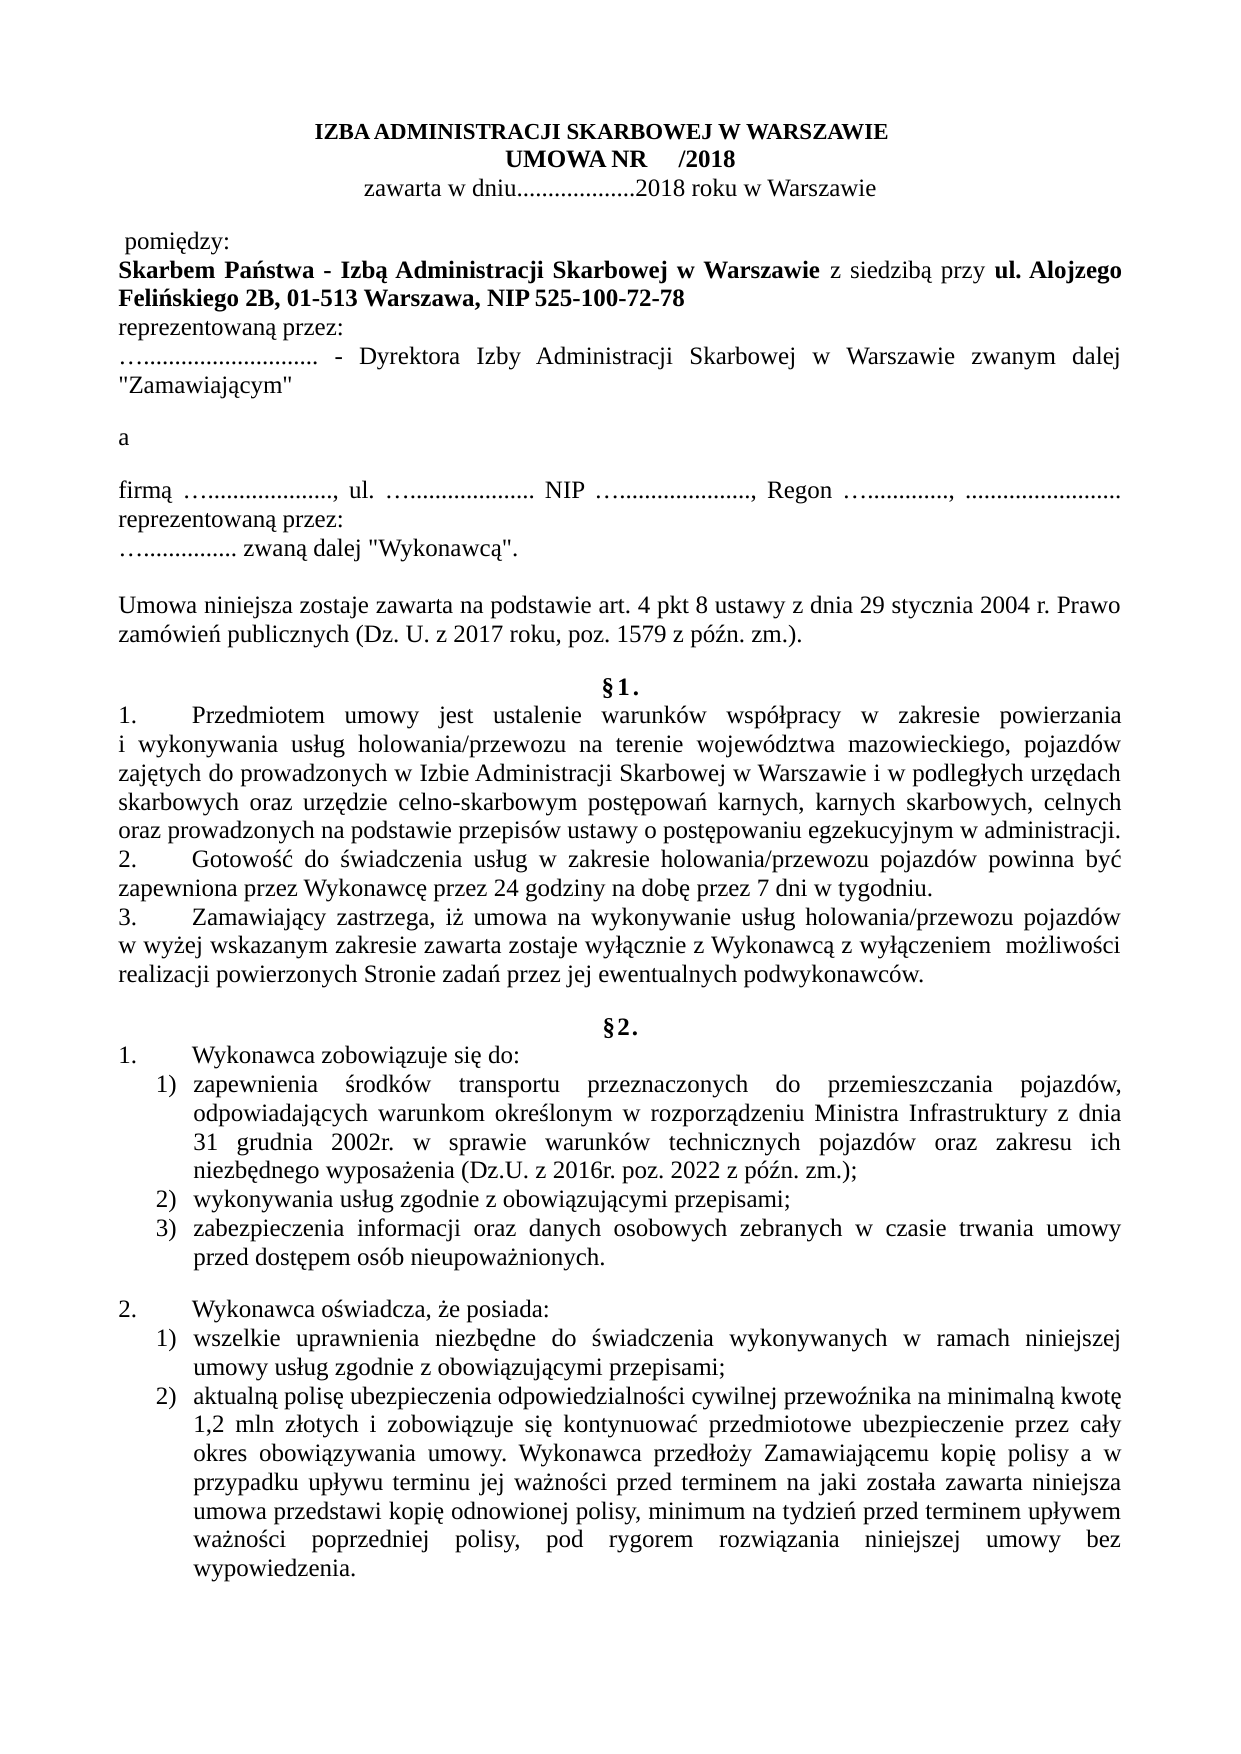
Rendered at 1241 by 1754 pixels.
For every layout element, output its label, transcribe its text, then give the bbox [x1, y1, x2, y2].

list …............................ - Dyrektora Izby Administracji Skarbowej w Warszawie zwanym dalej "Zamawiającym" [118, 341, 1122, 398]
list Wykonawca oświadcza, że posiada: [118, 1294, 1122, 1323]
list Zamawiający zastrzega, iż umowa na wykonywanie usług holowania/przewozu pojazdów w wyżej wskazanym zakresie zawarta zostaje wyłącznie z Wykonawcą z wyłączeniem możliwości realizacji powierzonych Stronie zadań przez jej ewentualnych podwykonawców. [118, 902, 1122, 988]
text pomiędzy: [118, 226, 1122, 255]
text §1. [118, 672, 1122, 700]
list zapewnienia środków transportu przeznaczonych do przemieszczania pojazdów, odpowiadających warunkom określonym w rozporządzeniu Ministra Infrastruktury z dnia 31 grudnia 2002r. w sprawie warunków technicznych pojazdów oraz zakresu ich niezbędnego wyposażenia (Dz.U. z 2016r. poz. 2022 z późn. zm.); [156, 1069, 1122, 1184]
list Wykonawca zobowiązuje się do: [118, 1041, 1122, 1069]
list aktualną polisę ubezpieczenia odpowiedzialności cywilnej przewoźnika na minimalną kwotę 1,2 mln złotych i zobowiązuje się kontynuować przedmiotowe ubezpieczenie przez cały okres obowiązywania umowy. Wykonawca przedłoży Zamawiającemu kopię polisy a w przypadku upływu terminu jej ważności przed terminem na jaki została zawarta niniejsza umowa przedstawi kopię odnowionej polisy, minimum na tydzień przed terminem upływem ważności poprzedniej polisy, pod rygorem rozwiązania niniejszej umowy bez wypowiedzenia. [156, 1381, 1122, 1582]
list Przedmiotem umowy jest ustalenie warunków współpracy w zakresie powierzania i wykonywania usług holowania/przewozu na terenie województwa mazowieckiego, pojazdów zajętych do prowadzonych w Izbie Administracji Skarbowej w Warszawie i w podległych urzędach skarbowych oraz urzędzie celno-skarbowym postępowań karnych, karnych skarbowych, celnych oraz prowadzonych na podstawie przepisów ustawy o postępowaniu egzekucyjnym w administracji. [118, 700, 1122, 844]
list zabezpieczenia informacji oraz danych osobowych zebranych w czasie trwania umowy przed dostępem osób nieupoważnionych. [156, 1213, 1122, 1271]
text firmą …...................., ul. ….................... NIP …....................., Regon …............., ......................... reprezentowaną przez: [118, 475, 1122, 533]
text §2. [118, 1012, 1122, 1041]
text UMOWA NR /2018 [118, 144, 1122, 173]
text Skarbem Państwa - Izbą Administracji Skarbowej w Warszawie z siedzibą przy ul. Alojzego Felińskiego 2B, 01-513 Warszawa, NIP 525-100-72-78 [118, 255, 1122, 312]
list Gotowość do świadczenia usług w zakresie holowania/przewozu pojazdów powinna być zapewniona przez Wykonawcę przez 24 godziny na dobę przez 7 dni w tygodniu. [118, 844, 1122, 902]
text a [118, 422, 1122, 451]
text IZBA ADMINISTRACJI SKARBOWEJ W WARSZAWIE [118, 118, 1084, 144]
text zawarta w dniu...................2018 roku w Warszawie [118, 173, 1122, 202]
list wykonywania usług zgodnie z obowiązującymi przepisami; [156, 1184, 1122, 1213]
text reprezentowaną przez: [118, 312, 1122, 341]
text …............... zwaną dalej "Wykonawcą". [118, 533, 1122, 561]
text Umowa niniejsza zostaje zawarta na podstawie art. 4 pkt 8 ustawy z dnia 29 stycznia 2004 r. Prawo zamówień publicznych (Dz. U. z 2017 roku, poz. 1579 z późn. zm.). [118, 590, 1122, 648]
list wszelkie uprawnienia niezbędne do świadczenia wykonywanych w ramach niniejszej umowy usług zgodnie z obowiązującymi przepisami; [156, 1323, 1122, 1381]
